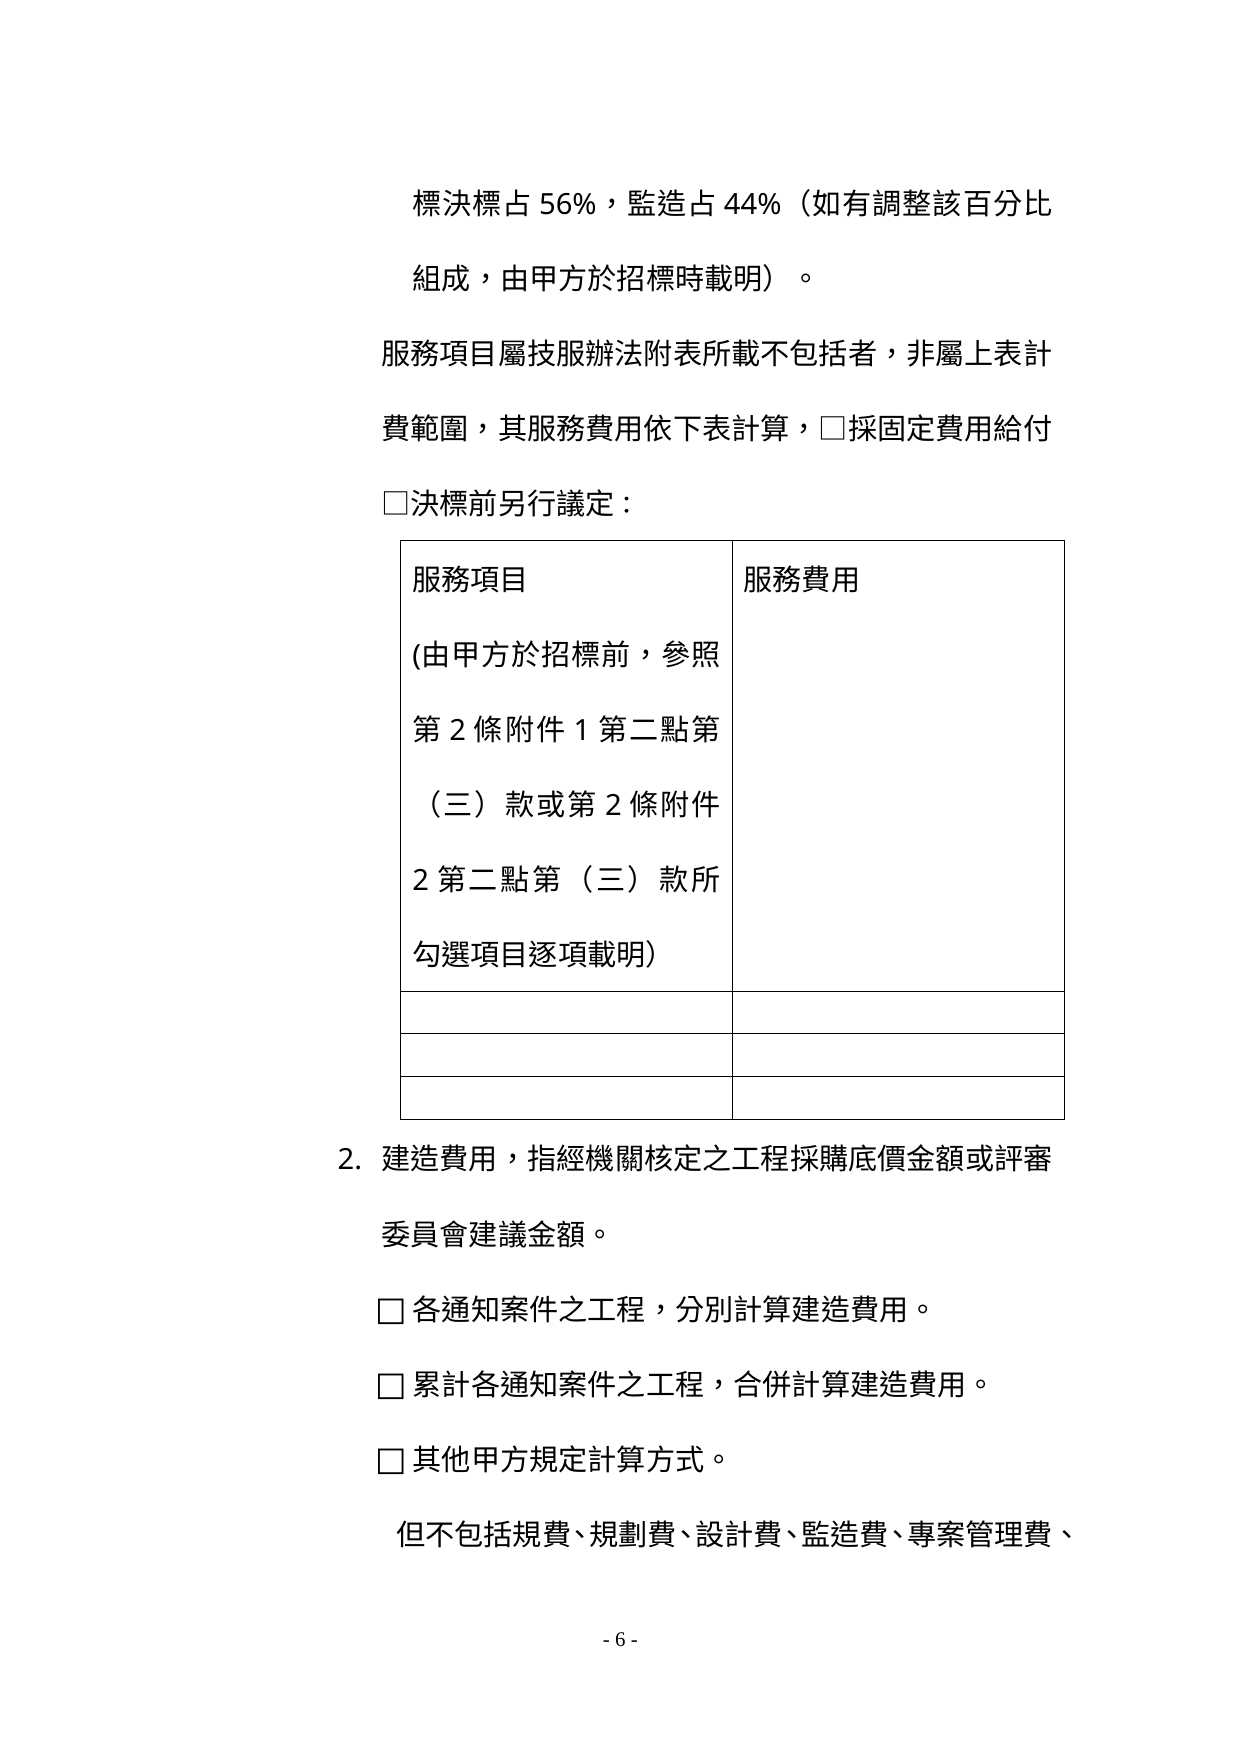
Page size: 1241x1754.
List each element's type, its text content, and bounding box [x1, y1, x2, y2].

text 服務項目屬技服辦法附表所載不包括者，非屬上表計費範圍，其服務費用依下表計算，□採固定費用給付□決標前另行議定： [381, 314, 1053, 539]
table_header 服務費用 [733, 541, 1064, 991]
table_cell [733, 992, 1064, 1033]
list 其他甲方規定計算方式。 [375, 1420, 1053, 1495]
table_header 服務項目 (由甲方於招標前，參照第2條附件1第二點第（三）款或第2條附件2第二點第（三）款所勾選項目逐項載明） [401, 541, 732, 991]
text 但不包括規費、規劃費、設計費、監造費、專案管理費、物價指數調整工程款、營業稅、土地及權利費用、法律費用、甲方所需工程管理費、承包商辦理工程之各項利息、保險費及 （其他除外費用；由甲方於招標時載明）。 [396, 1495, 1053, 1570]
table_cell [401, 1077, 732, 1119]
table_cell [401, 1034, 732, 1076]
table_cell [401, 992, 732, 1033]
table_cell [733, 1034, 1064, 1076]
list 累計各通知案件之工程，合併計算建造費用。 [375, 1345, 1053, 1420]
list 建造費用，指經機關核定之工程採購底價金額或評審委員會建議金額。 [337, 1120, 1053, 1270]
list 各通知案件之工程，分別計算建造費用。 [375, 1270, 1053, 1345]
table_cell [733, 1077, 1064, 1119]
list 標決標占56%，監造占44%（如有調整該百分比組成，由甲方於招標時載明）。 [375, 164, 1053, 314]
